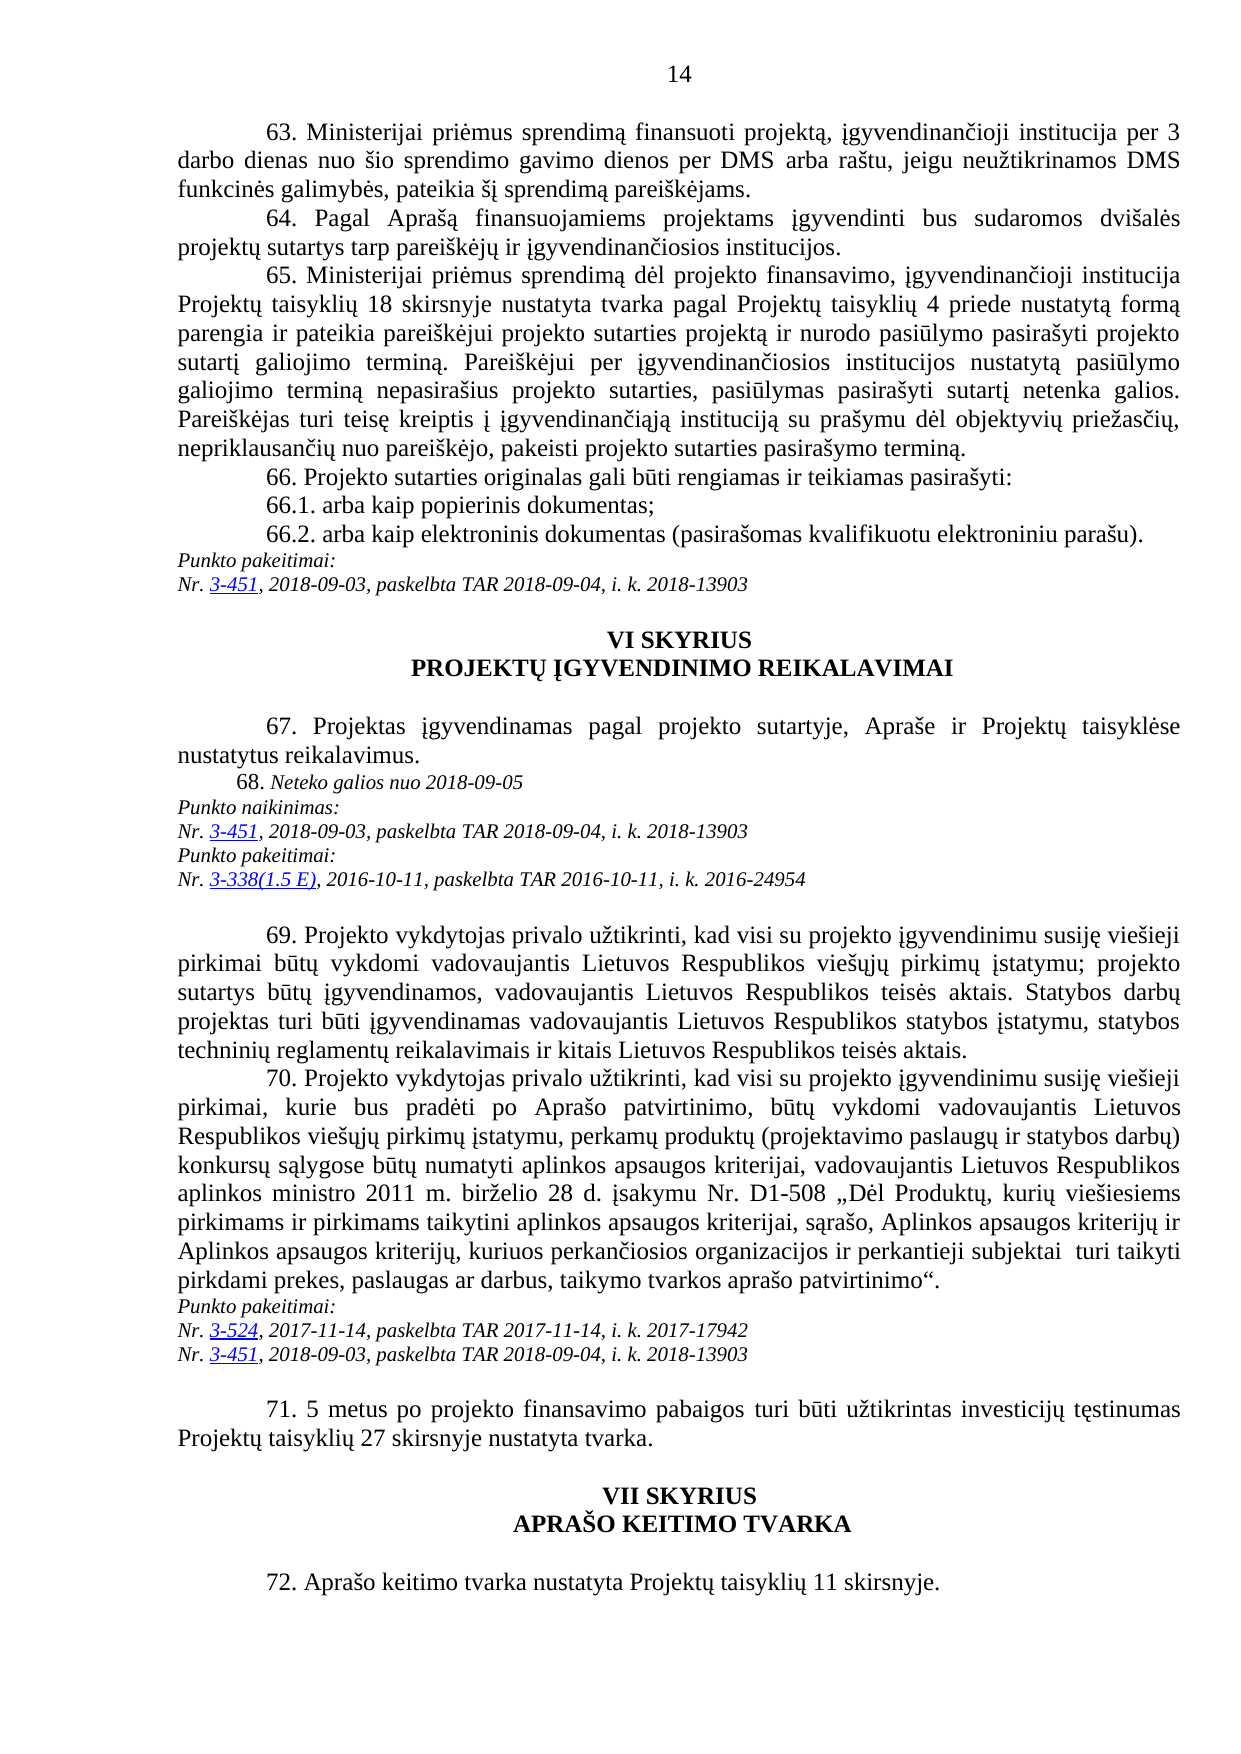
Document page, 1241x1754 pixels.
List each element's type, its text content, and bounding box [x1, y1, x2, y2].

text Punkto pakeitimai: [177, 843, 1181, 867]
text Nr. 3-451, 2018-09-03, paskelbta TAR 2018-09-04, i. k. 2018-13903 [177, 1342, 1181, 1366]
text Punkto pakeitimai: [177, 548, 1181, 572]
text Nr. 3-451, 2018-09-03, paskelbta TAR 2018-09-04, i. k. 2018-13903 [177, 572, 1181, 596]
text Nr. 3-451, 2018-09-03, paskelbta TAR 2018-09-04, i. k. 2018-13903 [177, 819, 1181, 843]
text 66. Projekto sutarties originalas gali būti rengiamas ir teikiamas pasirašyti: [177, 462, 1181, 490]
text PROJEKTŲ ĮGYVENDINIMO REIKALAVIMAI [177, 653, 1181, 682]
text 66.2. arba kaip elektroninis dokumentas (pasirašomas kvalifikuotu elektroniniu parašu). [177, 519, 1181, 548]
text 69. Projekto vykdytojas privalo užtikrinti, kad visi su projekto įgyvendinimu susiję viešieji pirkimai būtų vykdomi vadovaujantis Lietuvos Respublikos viešųjų pirkimų įstatymu; projekto sutartys būtų įgyvendinamos, vadovaujantis Lietuvos Respublikos teisės aktais. Statybos darbų projektas turi būti įgyvendinamas vadovaujantis Lietuvos Respublikos statybos įstatymu, statybos techninių reglamentų reikalavimais ir kitais Lietuvos Respublikos teisės aktais. [177, 920, 1181, 1063]
text VI SKYRIUS [177, 625, 1181, 653]
text Nr. 3-338(1.5 E), 2016-10-11, paskelbta TAR 2016-10-11, i. k. 2016-24954 [177, 867, 1181, 891]
text 63. Ministerijai priėmus sprendimą finansuoti projektą, įgyvendinančioji institucija per 3 darbo dienas nuo šio sprendimo gavimo dienos per DMS arba raštu, jeigu neužtikrinamos DMS funkcinės galimybės, pateikia šį sprendimą pareiškėjams. [177, 117, 1181, 203]
text Nr. 3-524, 2017-11-14, paskelbta TAR 2017-11-14, i. k. 2017-17942 [177, 1318, 1181, 1342]
text 70. Projekto vykdytojas privalo užtikrinti, kad visi su projekto įgyvendinimu susiję viešieji pirkimai, kurie bus pradėti po Aprašo patvirtinimo, būtų vykdomi vadovaujantis Lietuvos Respublikos viešųjų pirkimų įstatymu, perkamų produktų (projektavimo paslaugų ir statybos darbų) konkursų sąlygose būtų numatyti aplinkos apsaugos kriterijai, vadovaujantis Lietuvos Respublikos aplinkos ministro 2011 m. birželio 28 d. įsakymu Nr. D1-508 „Dėl Produktų, kurių viešiesiems pirkimams ir pirkimams taikytini aplinkos apsaugos kriterijai, sąrašo, Aplinkos apsaugos kriterijų ir Aplinkos apsaugos kriterijų, kuriuos perkančiosios organizacijos ir perkantieji subjektai turi taikyti pirkdami prekes, paslaugas ar darbus, taikymo tvarkos aprašo patvirtinimo“. [177, 1063, 1181, 1293]
text Punkto pakeitimai: [177, 1293, 1181, 1318]
text 68. Neteko galios nuo 2018-09-05 [177, 768, 1181, 795]
text APRAŠO KEITIMO TVARKA [177, 1509, 1181, 1538]
text 72. Aprašo keitimo tvarka nustatyta Projektų taisyklių 11 skirsnyje. [177, 1567, 1181, 1596]
text 71. 5 metus po projekto finansavimo pabaigos turi būti užtikrintas investicijų tęstinumas Projektų taisyklių 27 skirsnyje nustatyta tvarka. [177, 1394, 1181, 1452]
text 66.1. arba kaip popierinis dokumentas; [177, 490, 1181, 519]
text 64. Pagal Aprašą finansuojamiems projektams įgyvendinti bus sudaromos dvišalės projektų sutartys tarp pareiškėjų ir įgyvendinančiosios institucijos. [177, 203, 1181, 260]
text Punkto naikinimas: [177, 795, 1181, 819]
text 65. Ministerijai priėmus sprendimą dėl projekto finansavimo, įgyvendinančioji institucija Projektų taisyklių 18 skirsnyje nustatyta tvarka pagal Projektų taisyklių 4 priede nustatytą formą parengia ir pateikia pareiškėjui projekto sutarties projektą ir nurodo pasiūlymo pasirašyti projekto sutartį galiojimo terminą. Pareiškėjui per įgyvendinančiosios institucijos nustatytą pasiūlymo galiojimo terminą nepasirašius projekto sutarties, pasiūlymas pasirašyti sutartį netenka galios. Pareiškėjas turi teisę kreiptis į įgyvendinančiąją instituciją su prašymu dėl objektyvių priežasčių, nepriklausančių nuo pareiškėjo, pakeisti projekto sutarties pasirašymo terminą. [177, 260, 1181, 462]
text VII SKYRIUS [177, 1481, 1181, 1509]
text 67. Projektas įgyvendinamas pagal projekto sutartyje, Apraše ir Projektų taisyklėse nustatytus reikalavimus. [177, 711, 1181, 768]
